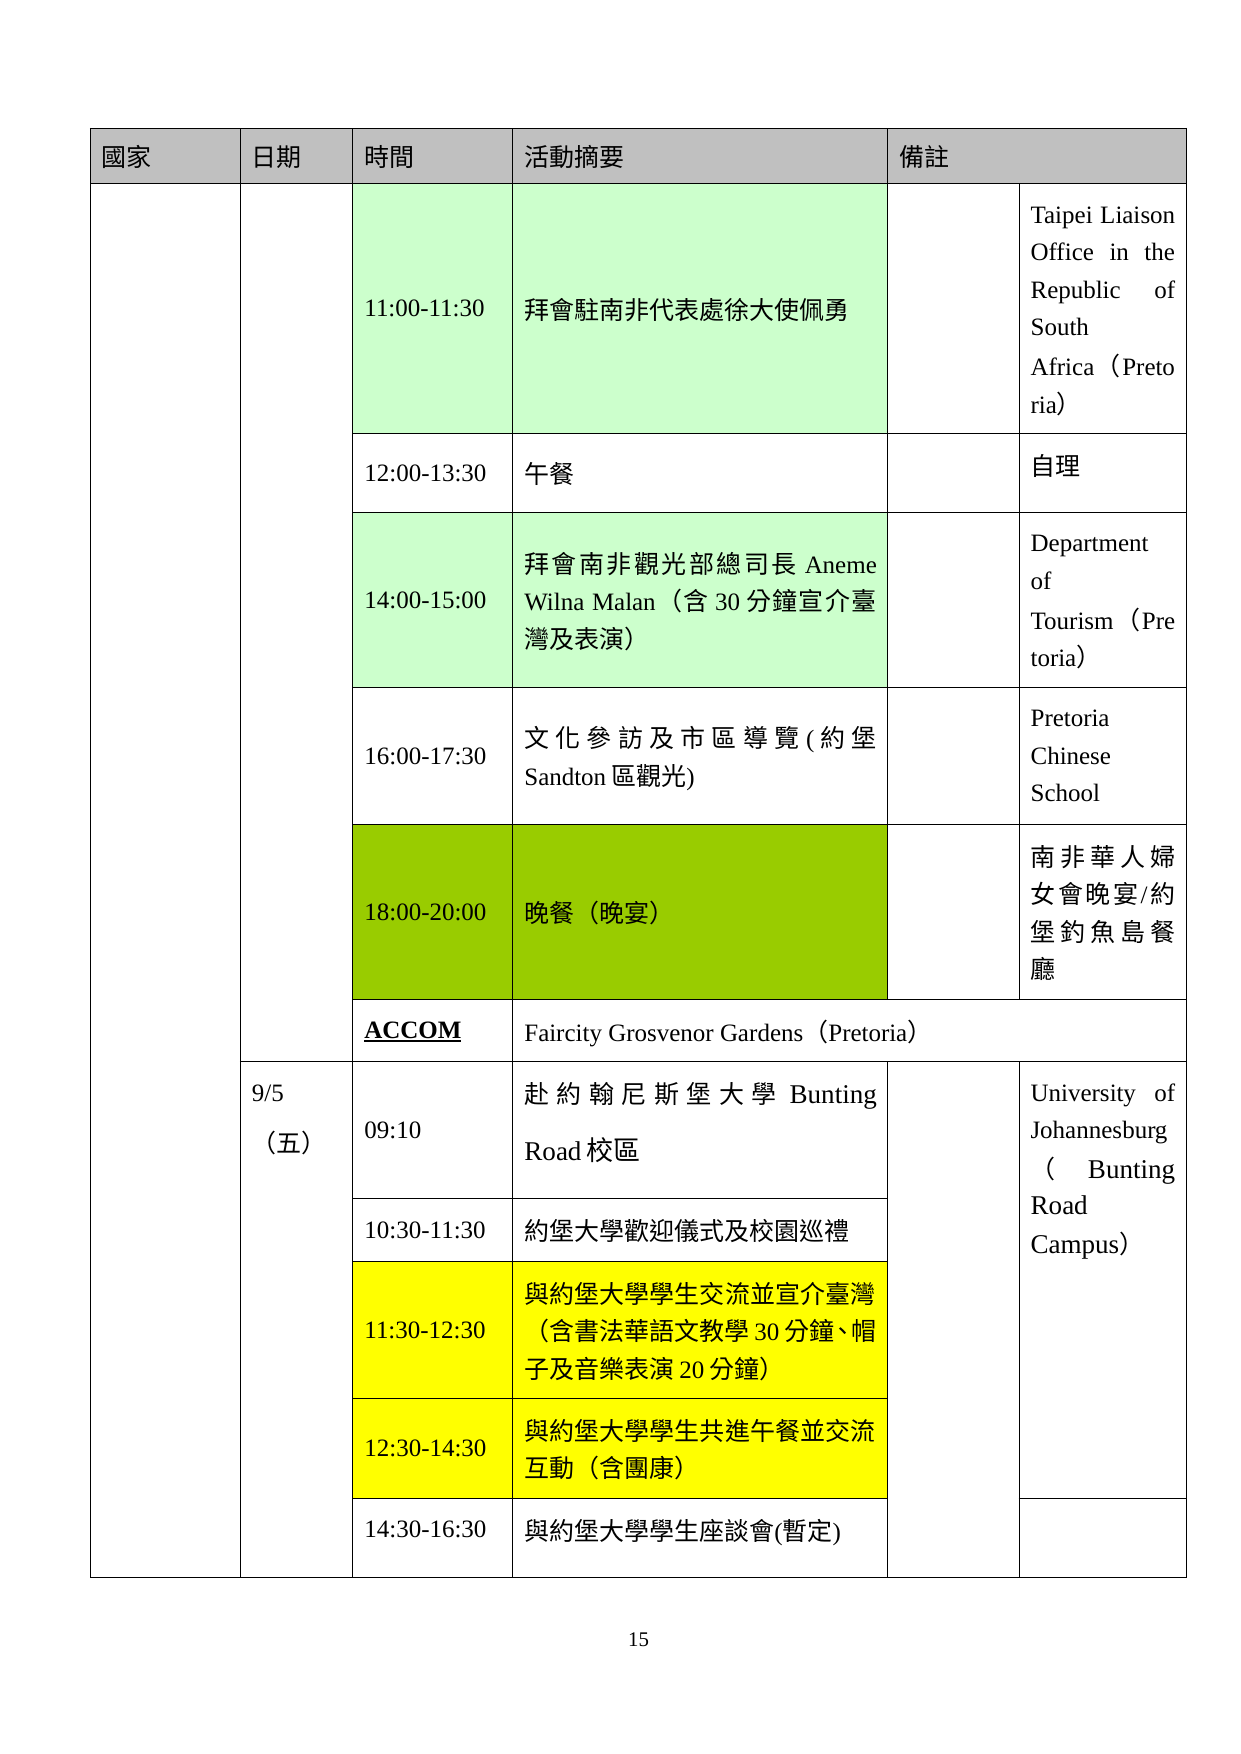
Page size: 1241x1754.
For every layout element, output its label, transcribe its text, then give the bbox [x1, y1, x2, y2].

table_cell 自理 [1020, 434, 1186, 512]
table_cell 拜會南非觀光部總司長Aneme Wilna Malan（含30分鐘宣介臺灣及表演） [513, 513, 887, 687]
table_cell [888, 184, 1019, 433]
table_cell 與約堡大學學生交流並宣介臺灣（含書法華語文教學30分鐘、帽子及音樂表演20分鐘） [513, 1262, 887, 1398]
table_cell 拜會駐南非代表處徐大使佩勇 [513, 184, 887, 433]
table_cell Pretoria Chinese School [1020, 688, 1186, 824]
table_header 時間 [353, 129, 512, 183]
table_cell 約堡大學歡迎儀式及校園巡禮 [513, 1199, 887, 1261]
table_cell 12:00-13:30 [353, 434, 512, 512]
table_header 日期 [241, 129, 352, 183]
table_cell 南非華人婦女會晚宴/約堡釣魚島餐廳 [1020, 825, 1186, 999]
table_cell Department of Tourism（Pretoria） [1020, 513, 1186, 687]
table_cell 與約堡大學學生共進午餐並交流互動（含團康） [513, 1399, 887, 1498]
table_cell 與約堡大學學生座談會(暫定) [513, 1499, 887, 1577]
table_cell 午餐 [513, 434, 887, 512]
table_cell 文化參訪及市區導覽(約堡Sandton區觀光) [513, 688, 887, 824]
table_cell 11:00-11:30 [353, 184, 512, 433]
table_cell [91, 184, 240, 1577]
table_cell [888, 513, 1019, 687]
table_cell 12:30-14:30 [353, 1399, 512, 1498]
table_cell 14:00-15:00 [353, 513, 512, 687]
table_cell 9/5 （五） [241, 1062, 352, 1577]
table_header 活動摘要 [513, 129, 887, 183]
table_cell 16:00-17:30 [353, 688, 512, 824]
table_cell University of Johannesburg（Bunting Road Campus） [1020, 1062, 1186, 1498]
table_cell 10:30-11:30 [353, 1199, 512, 1261]
table_cell [1020, 1499, 1186, 1577]
table_cell 09:10 [353, 1062, 512, 1198]
table_cell [888, 825, 1019, 999]
table_cell 晚餐（晚宴） [513, 825, 887, 999]
table_header 備註 [888, 129, 1186, 183]
table_cell 18:00-20:00 [353, 825, 512, 999]
table_cell 14:30-16:30 [353, 1499, 512, 1577]
table_header 國家 [91, 129, 240, 183]
table_cell [888, 688, 1019, 824]
table_cell [241, 184, 352, 1061]
table_cell Taipei Liaison Office in the Republic of South Africa（Pretoria） [1020, 184, 1186, 433]
table_cell [888, 1062, 1019, 1577]
table_cell ACCOM [353, 1000, 512, 1061]
table_cell 11:30-12:30 [353, 1262, 512, 1398]
table_cell 赴約翰尼斯堡大學Bunting Road校區 [513, 1062, 887, 1198]
table_cell Faircity Grosvenor Gardens（Pretoria） [513, 1000, 1186, 1061]
table_cell [888, 434, 1019, 512]
